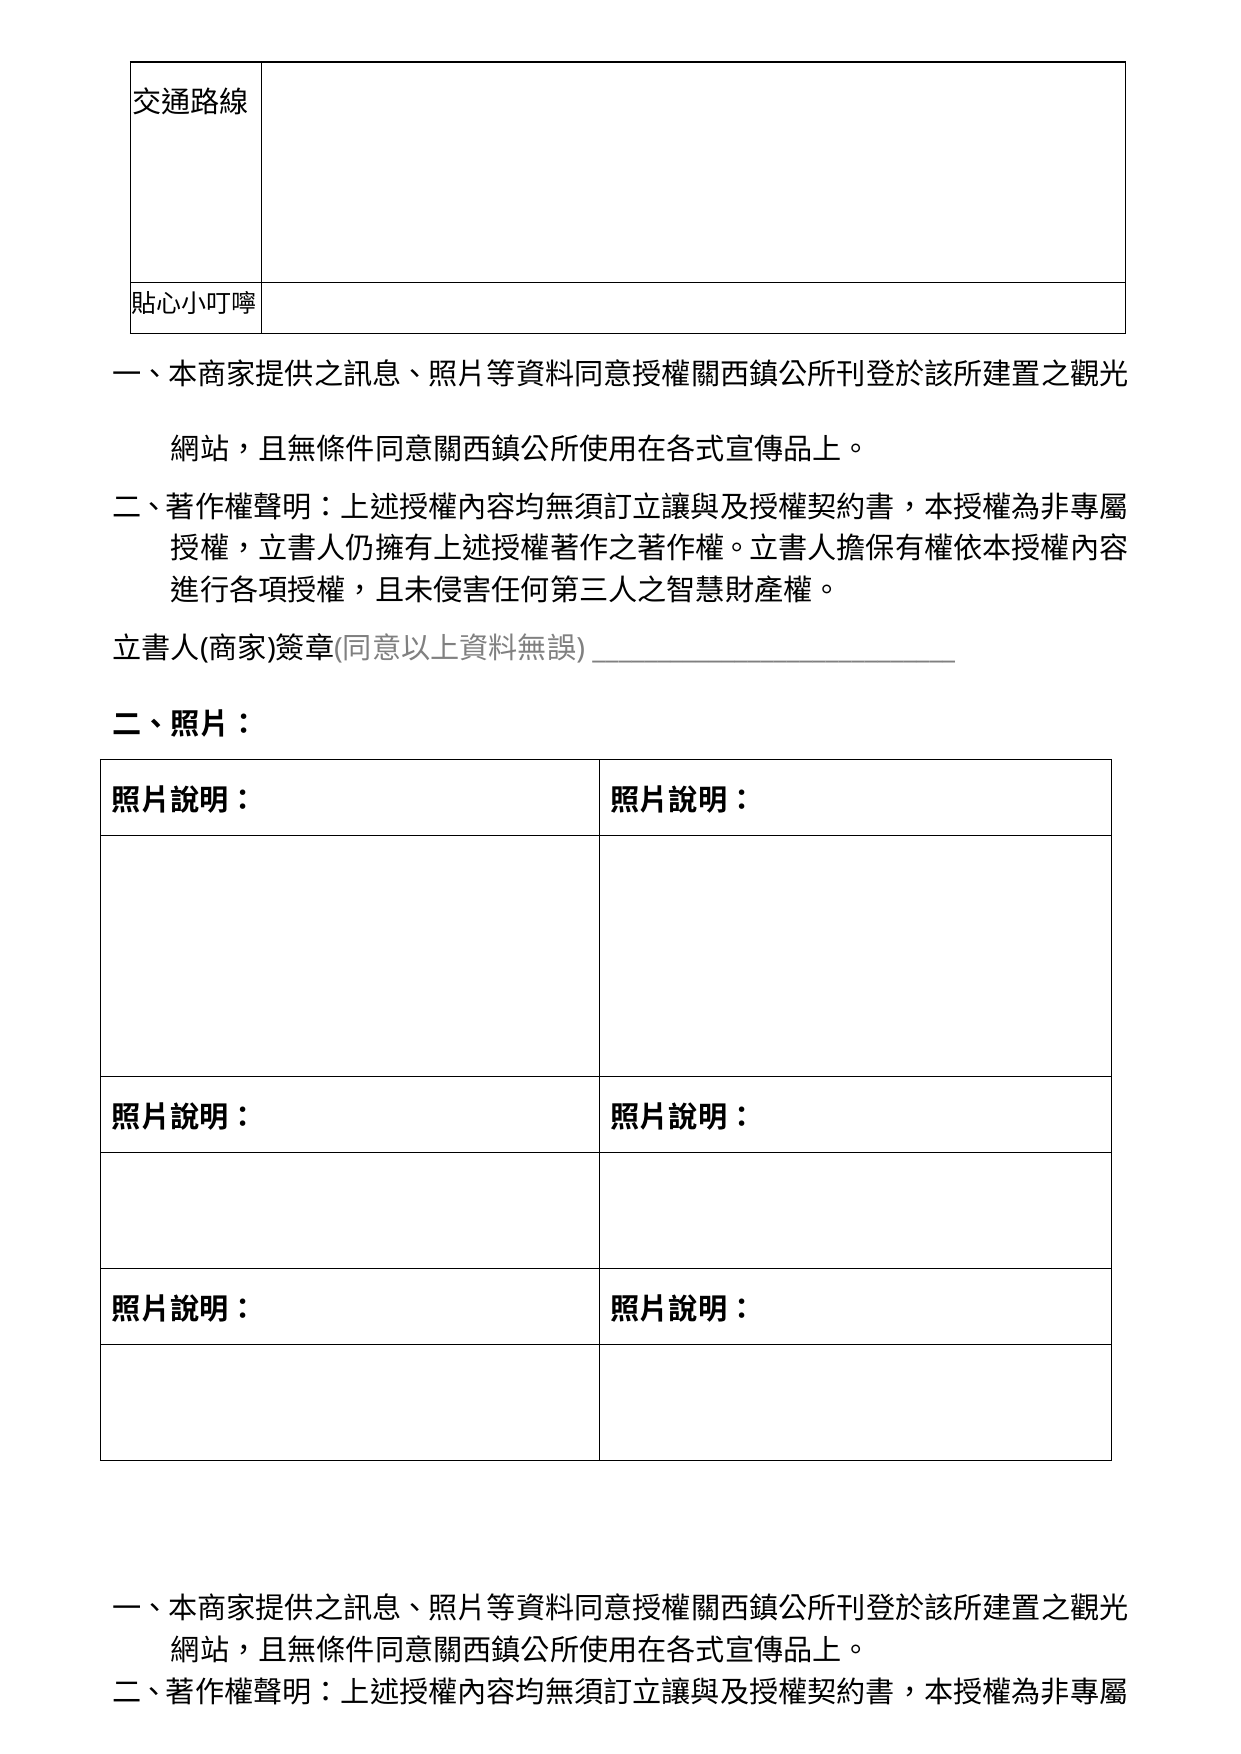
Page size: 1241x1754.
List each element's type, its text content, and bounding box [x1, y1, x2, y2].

text 立書人(商家)簽章(同意以上資料無誤) ____________________________ [112, 609, 1128, 684]
text 二、著作權聲明：上述授權內容均無須訂立讓與及授權契約書，本授權為非專屬授權，立書人仍擁有上述授權著作之著作權。立書人擔保有權依本授權內容進行各項授權，且未侵害任何第三人之智慧財產權。 [112, 484, 1128, 609]
table_cell [101, 1345, 599, 1459]
table_cell [101, 836, 599, 1076]
text 一、本商家提供之訊息、照片等資料同意授權關西鎮公所刊登於該所建置之觀光網站，且無條件同意關西鎮公所使用在各式宣傳品上。 [112, 1586, 1128, 1669]
table_cell [262, 63, 1125, 282]
table_cell [262, 283, 1125, 333]
table_cell 照片說明： [600, 1077, 1111, 1152]
table_cell 貼心小叮嚀 [131, 283, 261, 333]
table_cell [600, 836, 1111, 1076]
table_cell 照片說明： [101, 1077, 599, 1152]
table_cell 交通路線 [131, 63, 261, 282]
table_header 照片說明： [101, 760, 599, 835]
text 二、照片： [112, 684, 1128, 759]
table_header 照片說明： [600, 760, 1111, 835]
table_cell [600, 1345, 1111, 1459]
table_cell 照片說明： [600, 1269, 1111, 1344]
table_cell 照片說明： [101, 1269, 599, 1344]
table_cell [101, 1153, 599, 1268]
table_cell [600, 1153, 1111, 1268]
text 二、著作權聲明：上述授權內容均無須訂立讓與及授權契約書，本授權為非專屬 [112, 1669, 1128, 1711]
text 一、本商家提供之訊息、照片等資料同意授權關西鎮公所刊登於該所建置之觀光網站，且無條件同意關西鎮公所使用在各式宣傳品上。 [112, 334, 1128, 484]
